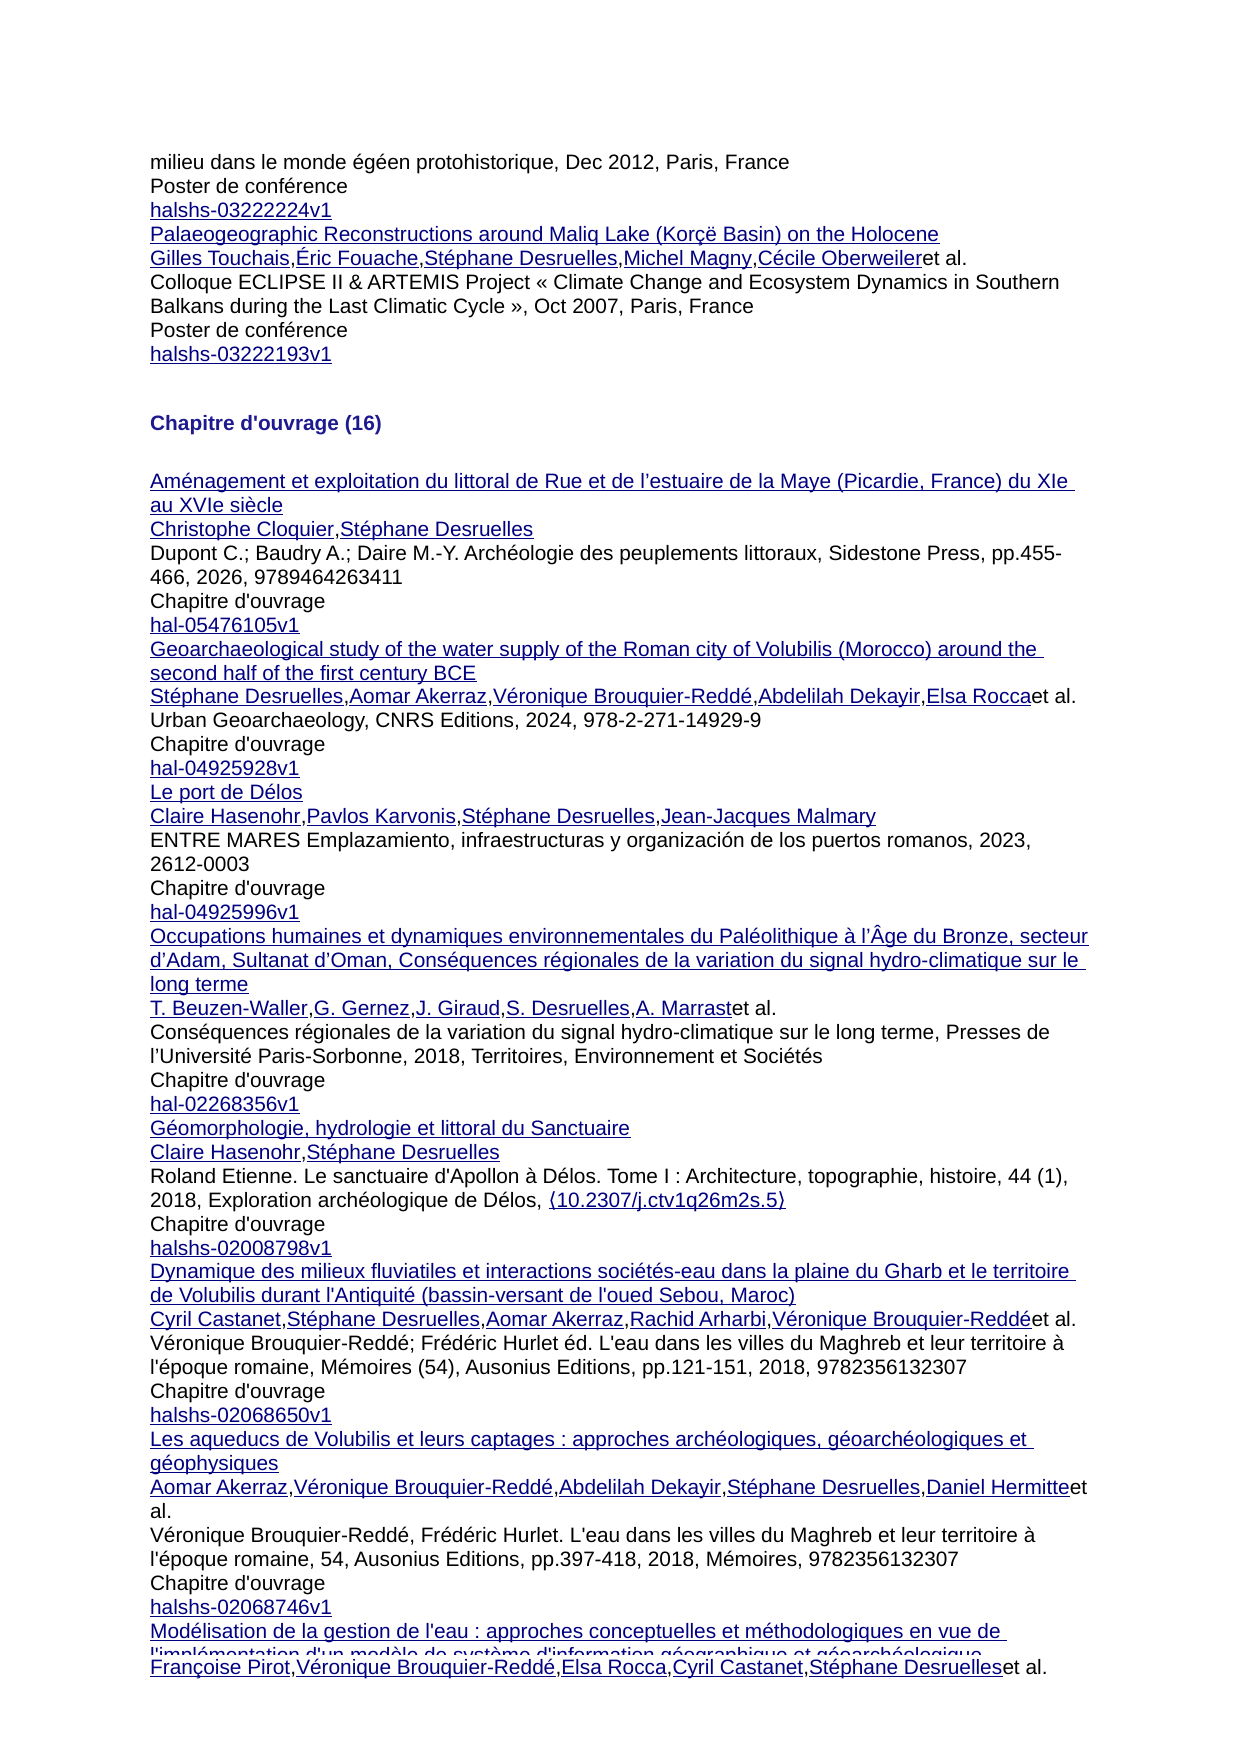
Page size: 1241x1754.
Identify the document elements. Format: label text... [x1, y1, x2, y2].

subtitle Chapitre d'ouvrage (16) [150, 410, 1090, 434]
table_cell Occupations humaines et dynamiques environnementales du Paléolithique à l’Âge du Bronze, secteur d’Adam, Sultanat d’Oman, Conséquences régionales de la variation du signal hydro-climatique sur le long terme T. Beuzen-Waller,G. Gernez,J. Giraud,S. Desruelles,A. Marrastet al. Conséquences régionales de la variation du signal hydro-climatique sur le long terme, Presses de l’Université Paris-Sorbonne, 2018, Territoires, Environnement et Sociétés Chapitre d'ouvrage hal-02268356v1 [150, 924, 1090, 1116]
table_cell Le port de Délos Claire Hasenohr,Pavlos Karvonis,Stéphane Desruelles,Jean-Jacques Malmary ENTRE MARES Emplazamiento, infraestructuras y organización de los puertos romanos, 2023, 2612-0003 Chapitre d'ouvrage hal-04925996v1 [150, 780, 1090, 924]
table_cell Geoarchaeological study of the water supply of the Roman city of Volubilis (Morocco) around the second half of the first century BCE Stéphane Desruelles,Aomar Akerraz,Véronique Brouquier-Reddé,Abdelilah Dekayir,Elsa Roccaet al. Urban Geoarchaeology, CNRS Editions, 2024, 978-2-271-14929-9 Chapitre d'ouvrage hal-04925928v1 [150, 636, 1090, 780]
table_cell milieu dans le monde égéen protohistorique, Dec 2012, Paris, France Poster de conférence halshs-03222224v1 [150, 150, 1090, 222]
table_cell Dynamique des milieux fluviatiles et interactions sociétés-eau dans la plaine du Gharb et le territoire de Volubilis durant l'Antiquité (bassin-versant de l'oued Sebou, Maroc) Cyril Castanet,Stéphane Desruelles,Aomar Akerraz,Rachid Arharbi,Véronique Brouquier-Reddéet al. Véronique Brouquier-Reddé; Frédéric Hurlet éd. L'eau dans les villes du Maghreb et leur territoire à l'époque romaine, Mémoires (54), Ausonius Editions, pp.121-151, 2018, 9782356132307 Chapitre d'ouvrage halshs-02068650v1 [150, 1259, 1090, 1427]
table_cell Géomorphologie, hydrologie et littoral du Sanctuaire Claire Hasenohr,Stéphane Desruelles Roland Etienne. Le sanctuaire d'Apollon à Délos. Tome I : Architecture, topographie, histoire, 44 (1), 2018, Exploration archéologique de Délos, ⟨10.2307/j.ctv1q26m2s.5⟩ Chapitre d'ouvrage halshs-02008798v1 [150, 1116, 1090, 1259]
table_cell Modélisation de la gestion de l'eau : approches conceptuelles et méthodologiques en vue de l'implémentation d'un modèle de système d'information géographique et géoarchéologique Françoise Pirot,Véronique Brouquier-Reddé,Elsa Rocca,Cyril Castanet,Stéphane Desruelleset al. [150, 1619, 1090, 1679]
table_header Aménagement et exploitation du littoral de Rue et de l’estuaire de la Maye (Picardie, France) du XIe au XVIe siècle Christophe Cloquier,Stéphane Desruelles Dupont C.; Baudry A.; Daire M.-Y. Archéologie des peuplements littoraux, Sidestone Press, pp.455-466, 2026, 9789464263411 Chapitre d'ouvrage hal-05476105v1 [150, 469, 1090, 636]
table_cell Les aqueducs de Volubilis et leurs captages : approches archéologiques, géoarchéologiques et géophysiques Aomar Akerraz,Véronique Brouquier-Reddé,Abdelilah Dekayir,Stéphane Desruelles,Daniel Hermitteet al. Véronique Brouquier-Reddé, Frédéric Hurlet. L'eau dans les villes du Maghreb et leur territoire à l'époque romaine, 54, Ausonius Editions, pp.397-418, 2018, Mémoires, 9782356132307 Chapitre d'ouvrage halshs-02068746v1 [150, 1427, 1090, 1619]
table_cell Palaeogeographic Reconstructions around Maliq Lake (Korçë Basin) on the Holocene Gilles Touchais,Éric Fouache,Stéphane Desruelles,Michel Magny,Cécile Oberweileret al. Colloque ECLIPSE II & ARTEMIS Project « Climate Change and Ecosystem Dynamics in Southern Balkans during the Last Climatic Cycle », Oct 2007, Paris, France Poster de conférence halshs-03222193v1 [150, 222, 1090, 366]
